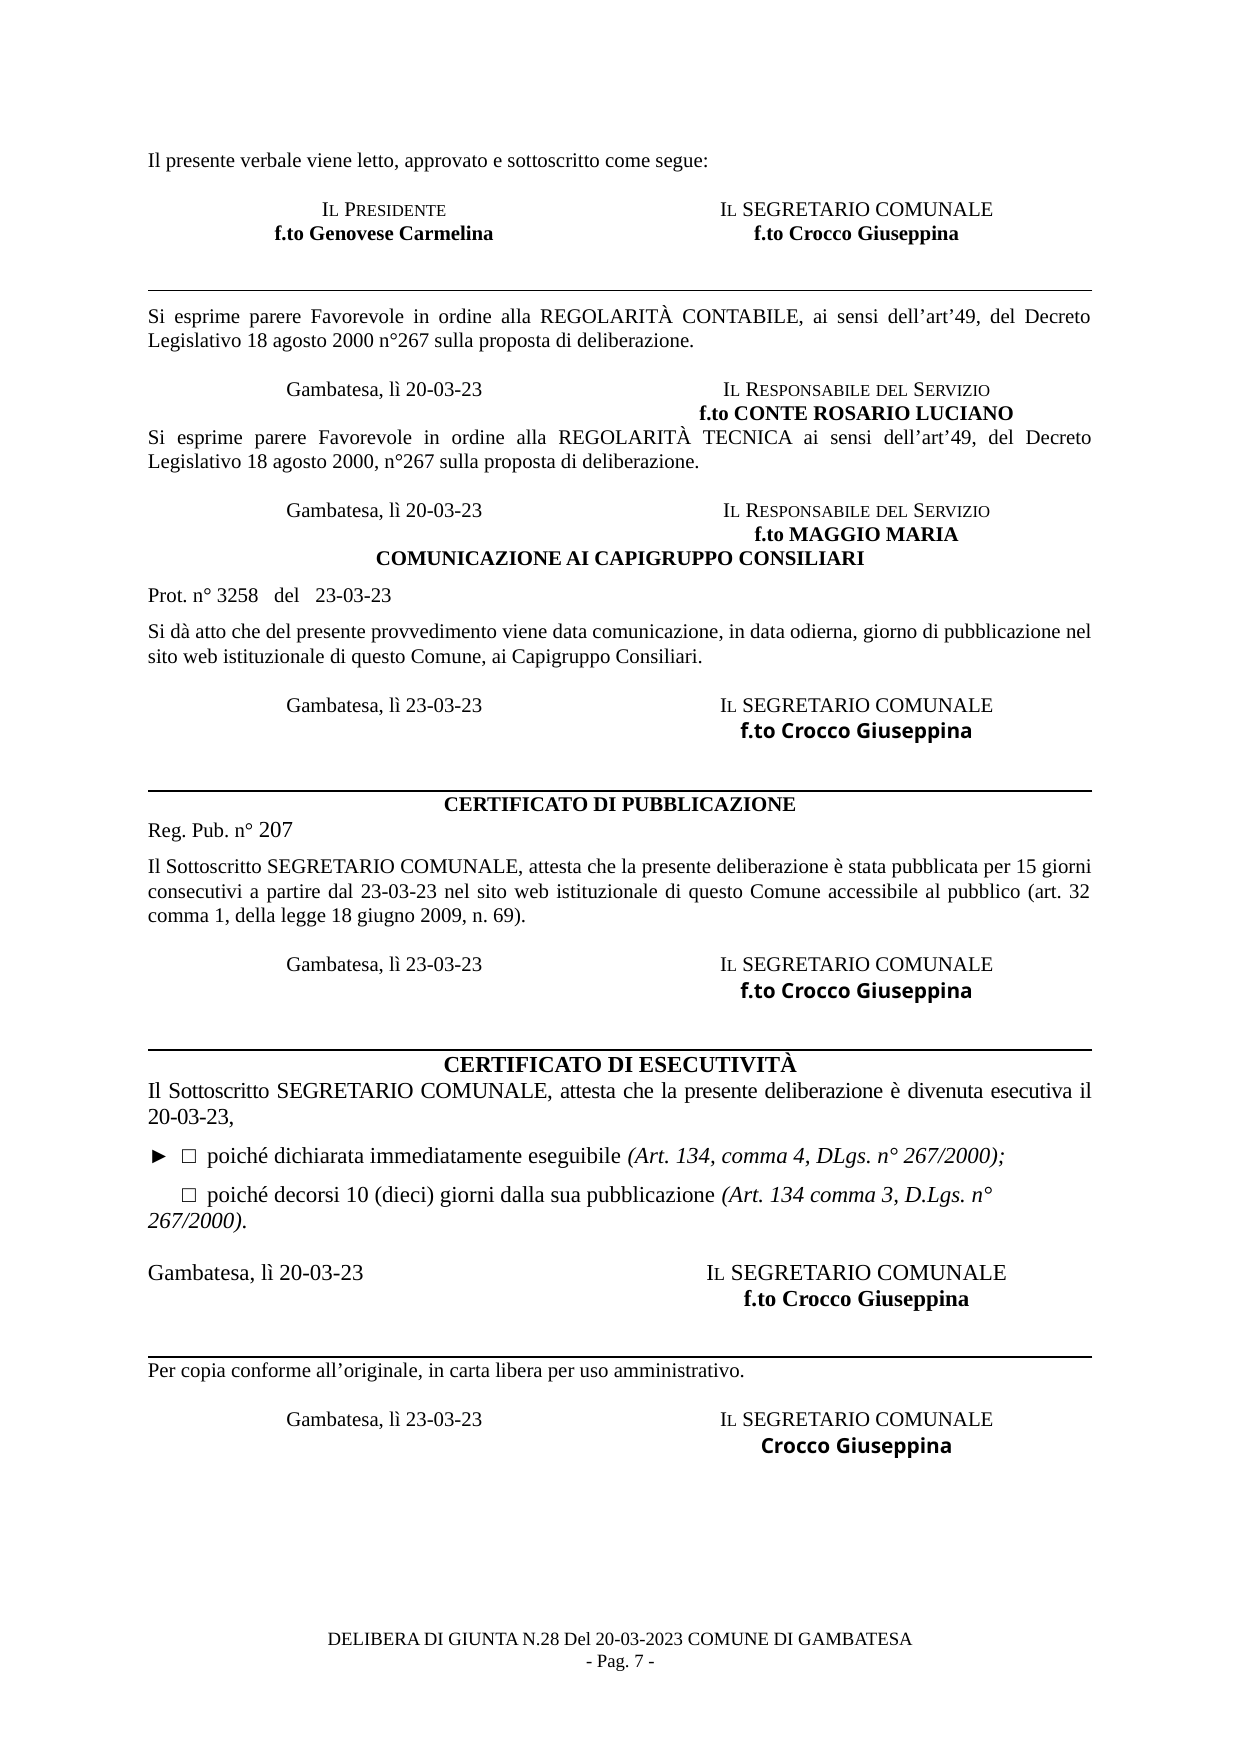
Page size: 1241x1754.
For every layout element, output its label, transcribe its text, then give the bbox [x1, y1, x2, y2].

text ► □ poiché decorsi 10 (dieci) giorni dalla sua pubblicazione (Art. 134 comma 3, D.Lgs. n° 267/2000). [148, 1181, 1092, 1234]
text Il Sottoscritto SEGRETARIO COMUNALE, attesta che la presente deliberazione è divenuta esecutiva il 20-03-23, [148, 1077, 1092, 1130]
text Gambatesa, lì 20-03-23 Il Responsabile del Servizio [148, 377, 1092, 401]
text Gambatesa, lì 23-03-23 Il SEGRETARIO COMUNALE [148, 693, 1092, 717]
text f.to CONTE ROSARIO LUCIANO [148, 401, 1092, 425]
text Il Sottoscritto SEGRETARIO COMUNALE, attesta che la presente deliberazione è stata pubblicata per 15 giorni consecutivi a partire dal 23-03-23 nel sito web istituzionale di questo Comune accessibile al pubblico (art. 32 comma 1, della legge 18 giugno 2009, n. 69). [148, 854, 1092, 927]
text Gambatesa, lì 23-03-23 Il SEGRETARIO COMUNALE [148, 1407, 1092, 1431]
text Si esprime parere Favorevole in ordine alla REGOLARITÀ CONTABILE, ai sensi dell’art’49, del Decreto Legislativo 18 agosto 2000 n°267 sulla proposta di deliberazione. [148, 304, 1092, 352]
text ► □ poiché dichiarata immediatamente eseguibile (Art. 134, comma 4, DLgs. n° 267/2000); [148, 1142, 1092, 1168]
text f.to MAGGIO MARIA [148, 522, 1092, 546]
text Gambatesa, lì 23-03-23 Il SEGRETARIO COMUNALE [148, 952, 1092, 976]
text Crocco Giuseppina [148, 1431, 1092, 1459]
text CERTIFICATO DI PUBBLICAZIONE [148, 792, 1092, 816]
text f.to Crocco Giuseppina [148, 717, 1092, 745]
text Per copia conforme all’originale, in carta libera per uso amministrativo. [148, 1358, 1092, 1382]
text Gambatesa, lì 20-03-23 Il SEGRETARIO COMUNALE [148, 1259, 1092, 1285]
text Reg. Pub. n° 207 [148, 816, 1092, 842]
text CERTIFICATO DI ESECUTIVITÀ [148, 1051, 1092, 1077]
text f.to Crocco Giuseppina [148, 1285, 1092, 1311]
text COMUNICAZIONE AI CAPIGRUPPO CONSILIARI [148, 546, 1092, 570]
text Prot. n° 3258 del 23-03-23 [148, 583, 1092, 607]
text f.to Genovese Carmelina f.to Crocco Giuseppina [148, 221, 1092, 245]
text f.to Crocco Giuseppina [148, 976, 1092, 1004]
text Il presente verbale viene letto, approvato e sottoscritto come segue: [148, 148, 1092, 172]
text Il Presidente Il SEGRETARIO COMUNALE [148, 197, 1092, 221]
text Si esprime parere Favorevole in ordine alla REGOLARITÀ TECNICA ai sensi dell’art’49, del Decreto Legislativo 18 agosto 2000, n°267 sulla proposta di deliberazione. [148, 425, 1092, 473]
text Si dà atto che del presente provvedimento viene data comunicazione, in data odierna, giorno di pubblicazione nel sito web istituzionale di questo Comune, ai Capigruppo Consiliari. [148, 619, 1092, 668]
text Gambatesa, lì 20-03-23 Il Responsabile del Servizio [148, 498, 1092, 522]
